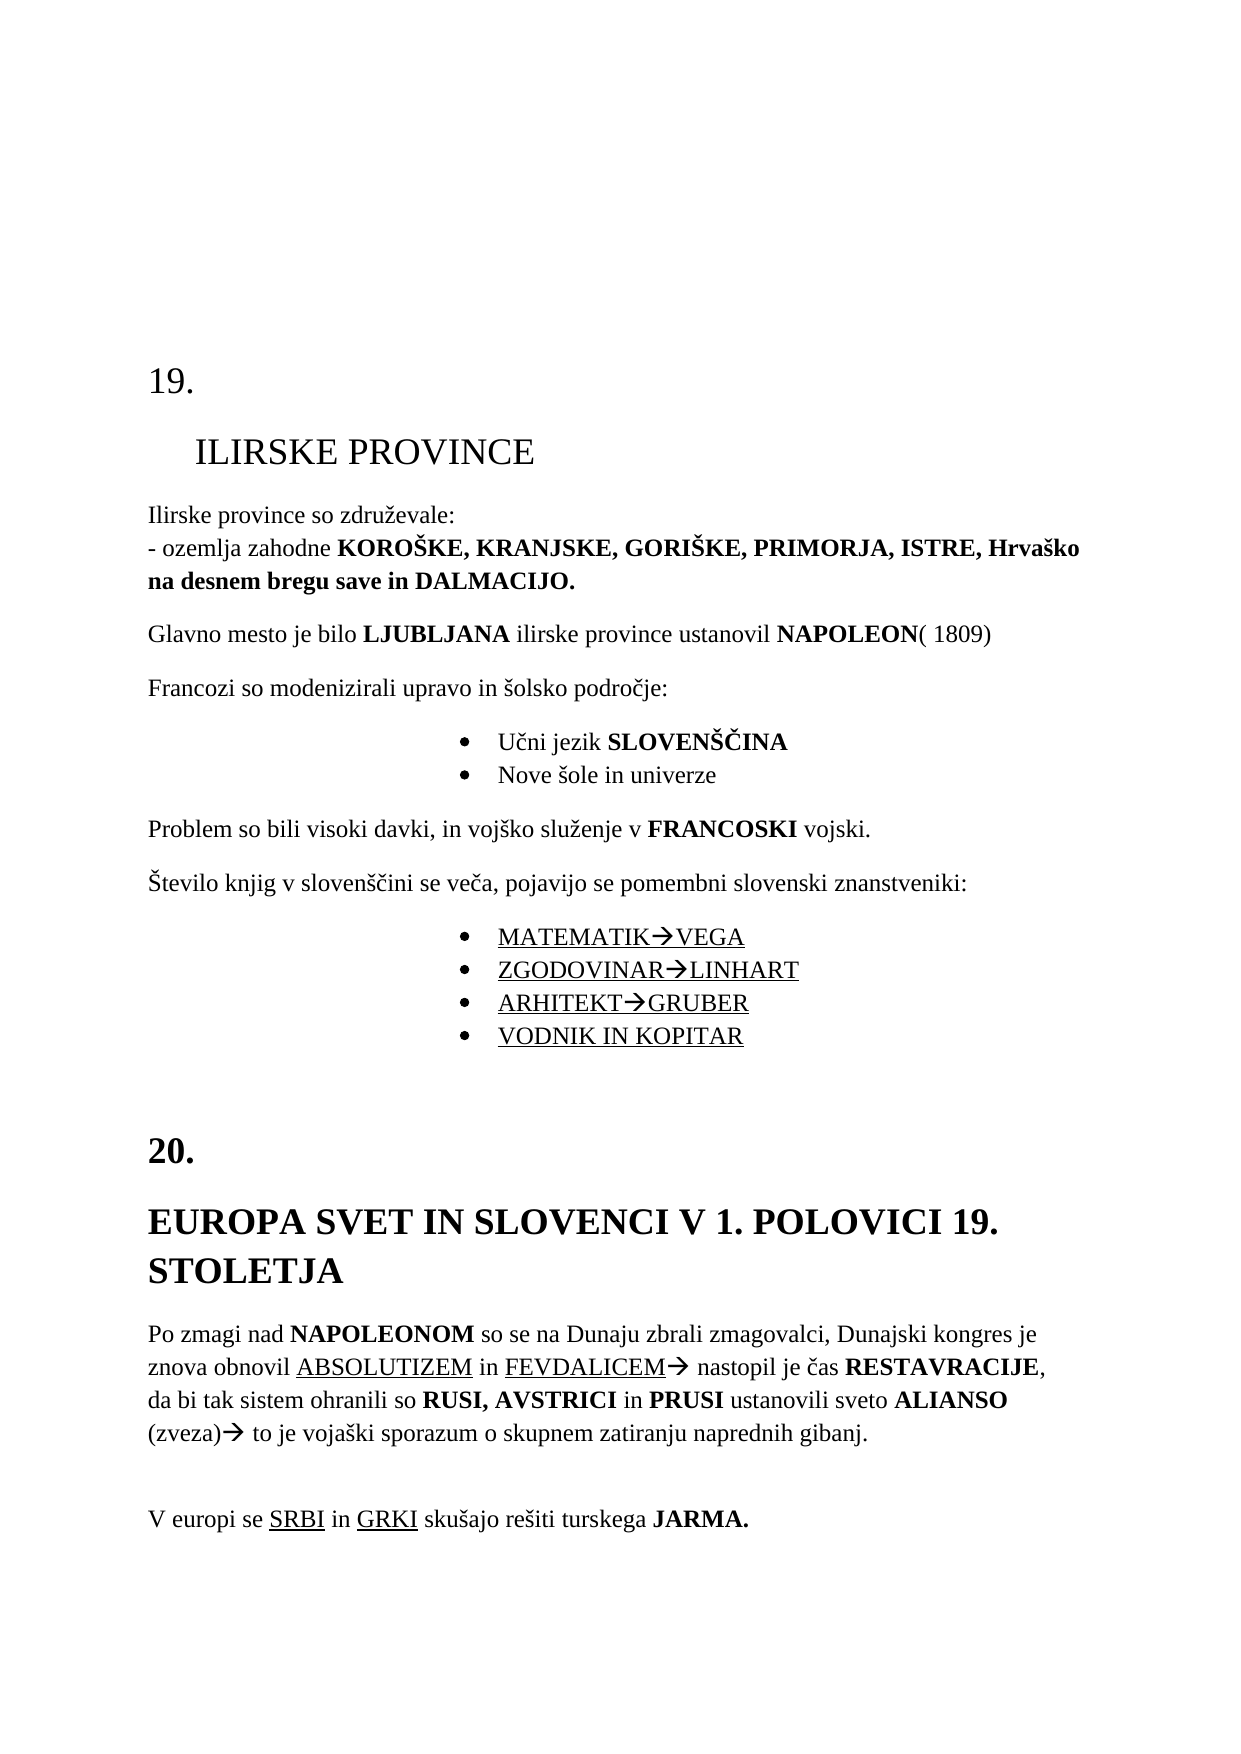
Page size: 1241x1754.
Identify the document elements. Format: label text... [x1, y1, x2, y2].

list ZGODOVINARLINHART [460, 955, 1093, 984]
text Glavno mesto je bilo LJUBLJANA ilirske province ustanovil NAPOLEON( 1809) [148, 619, 1093, 648]
text EUROPA SVET IN SLOVENCI V 1. POLOVICI 19. STOLETJA [148, 1199, 1093, 1292]
text ILIRSKE PROVINCE [148, 429, 1093, 472]
list MATEMATIKVEGA [460, 922, 1093, 951]
text V europi se SRBI in GRKI skušajo rešiti turskega JARMA. [148, 1504, 1093, 1533]
text Po zmagi nad NAPOLEONOM so se na Dunaju zbrali zmagovalci, Dunajski kongres je znova obnovil ABSOLUTIZEM in FEVDALICEM nastopil je čas RESTAVRACIJE, da bi tak sistem ohranili so RUSI, AVSTRICI in PRUSI ustanovili sveto ALIANSO (zveza) to je vojaški sporazum o skupnem zatiranju naprednih gibanj. [148, 1319, 1093, 1479]
text 20. [148, 1129, 1093, 1172]
text Francozi so modenizirali upravo in šolsko področje: [148, 673, 1093, 702]
list VODNIK IN KOPITAR [460, 1021, 1093, 1050]
text 19. [148, 359, 1093, 402]
list Nove šole in univerze [460, 760, 1093, 789]
list ARHITEKTGRUBER [460, 988, 1093, 1017]
list Učni jezik SLOVENŠČINA [460, 727, 1093, 756]
text Število knjig v slovenščini se veča, pojavijo se pomembni slovenski znanstveniki: [148, 868, 1093, 897]
text Ilirske province so združevale: - ozemlja zahodne KOROŠKE, KRANJSKE, GORIŠKE, PRIMORJA, ISTRE, Hrvaško na desnem bregu save in DALMACIJO. [148, 500, 1093, 594]
text Problem so bili visoki davki, in vojško služenje v FRANCOSKI vojski. [148, 814, 1093, 843]
